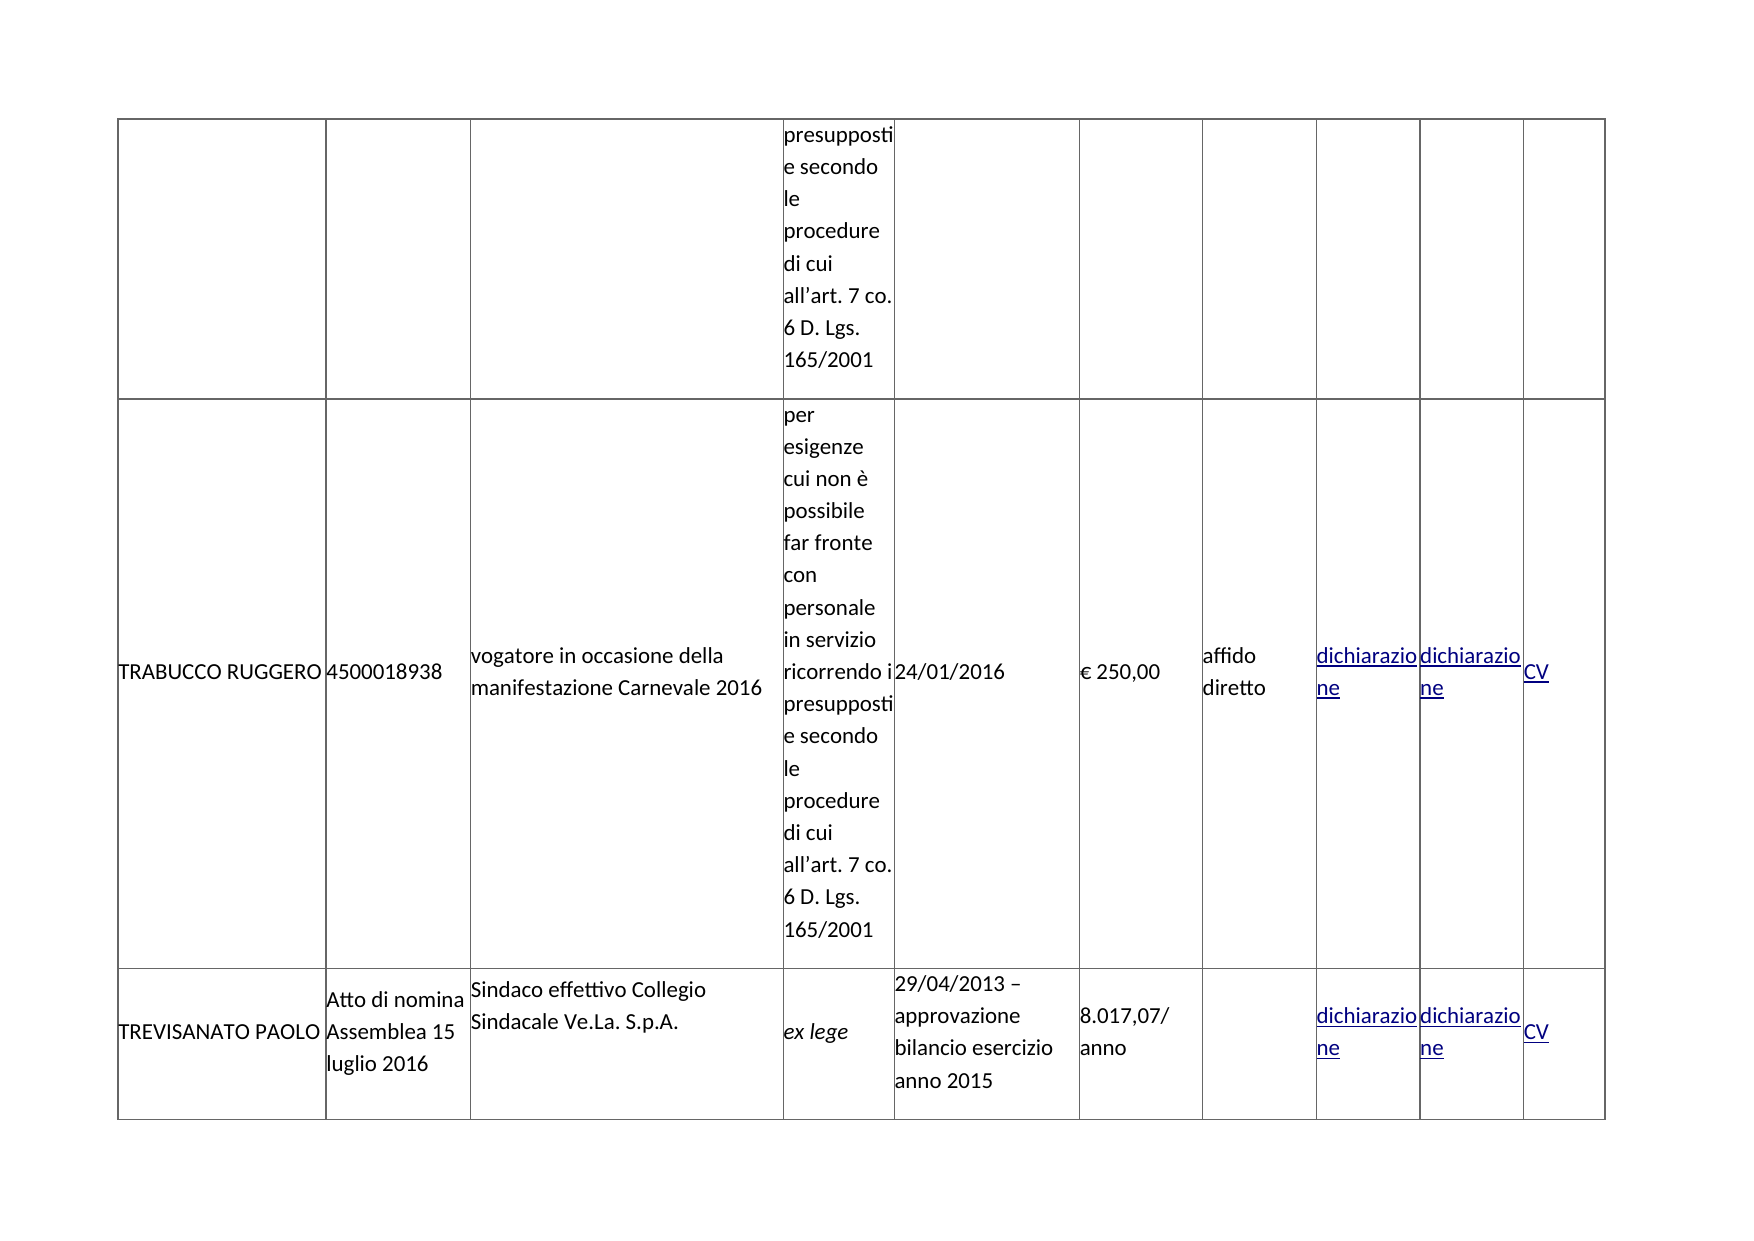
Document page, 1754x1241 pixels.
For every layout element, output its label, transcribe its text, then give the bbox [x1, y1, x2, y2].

table_cell [895, 120, 1079, 398]
table_cell dichiarazione [1317, 969, 1419, 1118]
table_cell per esigenze cui non è possibile far fronte con personale in servizio ricorrendo i presupposti e secondo le procedure di cui all’art. 7 co. 6 D. Lgs. 165/2001 [784, 400, 894, 967]
table_cell [1080, 120, 1202, 398]
table_cell dichiarazione [1421, 400, 1523, 967]
table_cell presupposti e secondo le procedure di cui all’art. 7 co. 6 D. Lgs. 165/2001 [784, 120, 894, 398]
table_cell [1203, 120, 1316, 398]
table_cell affido diretto [1203, 400, 1316, 967]
table_cell TRABUCCO RUGGERO [119, 400, 325, 967]
table_cell dichiarazione [1421, 969, 1523, 1118]
table_cell 4500018938 [327, 400, 470, 967]
table_cell [327, 120, 470, 398]
table_cell 8.017,07/anno [1080, 969, 1202, 1118]
table_cell [119, 120, 325, 398]
table_cell ex lege [784, 969, 894, 1118]
table_cell Atto di nomina Assemblea 15 luglio 2016 [327, 969, 470, 1118]
table_cell dichiarazione [1317, 400, 1419, 967]
table_cell [1317, 120, 1419, 398]
table_cell [471, 120, 783, 398]
table_cell CV [1524, 969, 1604, 1118]
table_cell CV [1524, 400, 1604, 967]
table_cell TREVISANATO PAOLO [119, 969, 325, 1118]
table_cell 24/01/2016 [895, 400, 1079, 967]
table_cell € 250,00 [1080, 400, 1202, 967]
table_cell [1421, 120, 1523, 398]
table_cell 29/04/2013 – approvazione bilancio esercizio anno 2015 [895, 969, 1079, 1118]
table_cell [1203, 969, 1316, 1118]
table_cell Sindaco effettivo Collegio Sindacale Ve.La. S.p.A. [471, 969, 783, 1118]
table_cell vogatore in occasione della manifestazione Carnevale 2016 [471, 400, 783, 967]
table_cell [1524, 120, 1604, 398]
